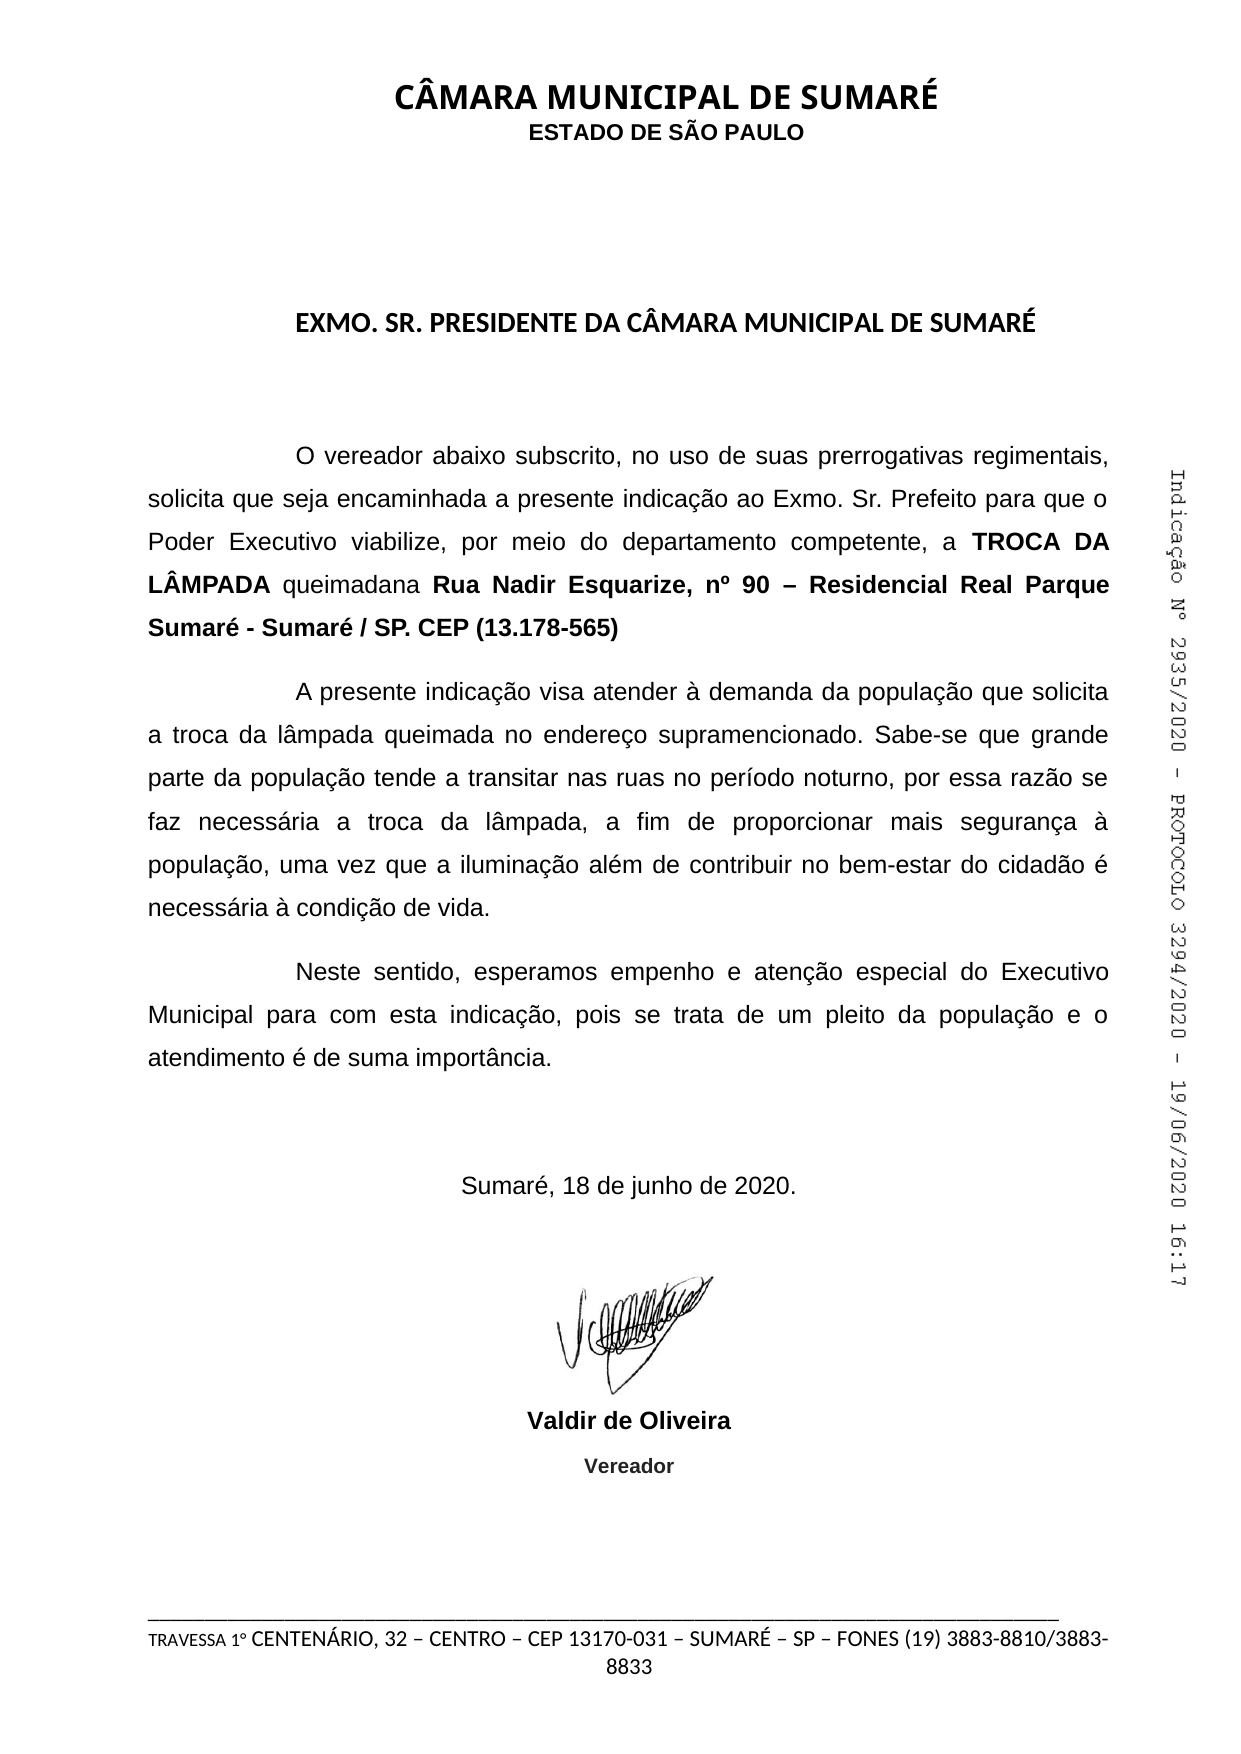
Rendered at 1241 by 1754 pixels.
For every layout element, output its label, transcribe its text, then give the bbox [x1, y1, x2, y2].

text EXMO. SR. PRESIDENTE DA CÂMARA MUNICIPAL DE SUMARÉ [148, 304, 1110, 340]
picture [541, 1262, 733, 1405]
text Vereador [148, 1454, 1110, 1478]
text O vereador abaixo subscrito, no uso de suas prerrogativas regimentais, solicita que seja encaminhada a presente indicação ao Exmo. Sr. Prefeito para que o Poder Executivo viabilize, por meio do departamento competente, a TROCA DA LÂMPADA queimadana Rua Nadir Esquarize, nº 90 – Residencial Real Parque Sumaré - Sumaré / SP. CEP (13.178-565) [148, 441, 1110, 642]
text Valdir de Oliveira [148, 1406, 1110, 1435]
picture [1150, 464, 1201, 1290]
text A presente indicação visa atender à demanda da população que solicita a troca da lâmpada queimada no endereço supramencionado. Sabe-se que grande parte da população tende a transitar nas ruas no período noturno, por essa razão se faz necessária a troca da lâmpada, a fim de proporcionar mais segurança à população, uma vez que a iluminação além de contribuir no bem-estar do cidadão é necessária à condição de vida. [148, 677, 1110, 922]
text Neste sentido, esperamos empenho e atenção especial do Executivo Municipal para com esta indicação, pois se trata de um pleito da população e o atendimento é de suma importância. [148, 957, 1110, 1072]
text Sumaré, 18 de junho de 2020. [148, 1171, 1110, 1200]
